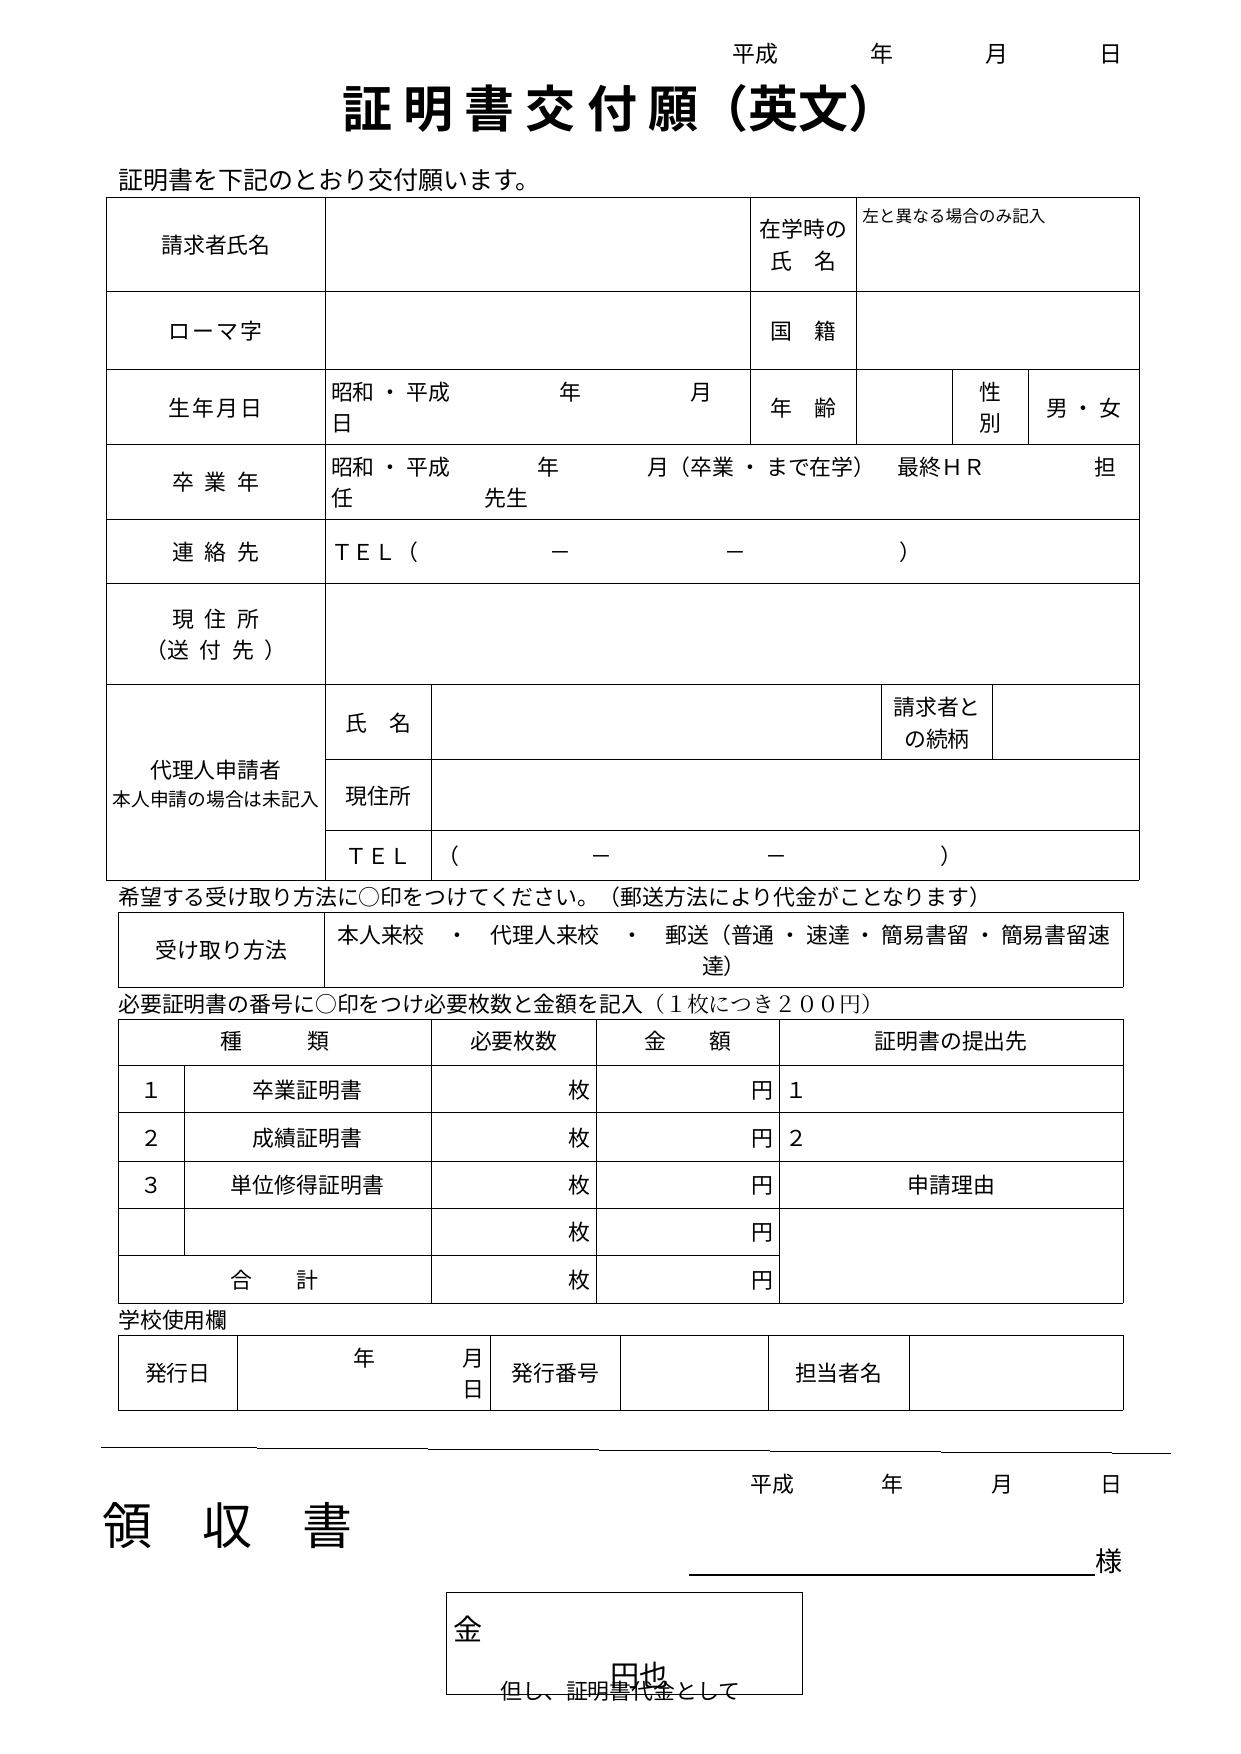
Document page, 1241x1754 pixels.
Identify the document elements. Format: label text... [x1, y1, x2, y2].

table_cell [857, 292, 1139, 369]
table_cell 男 ・ 女 [1029, 370, 1139, 444]
table_cell 卒業年 [107, 445, 325, 519]
table_header [910, 1336, 1123, 1409]
table_cell 成績証明書 [185, 1113, 431, 1161]
table_cell 昭和 ・ 平成 年 月（卒業 ・ まで在学） 最終ＨＲ 担任 先生 [326, 445, 1139, 519]
table_cell 合 計 [119, 1256, 431, 1303]
table_cell 氏 名 [326, 685, 431, 759]
table_cell [857, 370, 952, 444]
text 証 明 書 交 付 願（英文） [118, 69, 1122, 142]
text 但し、証明書代金として [118, 1674, 1122, 1706]
table_cell 枚 [432, 1113, 596, 1161]
table_header 担当者名 [769, 1336, 909, 1409]
table_cell [119, 1209, 184, 1254]
table_cell 生年月日 [107, 370, 325, 444]
table_cell 現住所 [326, 760, 431, 830]
table_cell 性 別 [953, 370, 1028, 444]
table_header 必要枚数 [432, 1020, 596, 1065]
table_cell 枚 [432, 1209, 596, 1254]
table_header 金 額 [597, 1020, 779, 1065]
table_cell １ [780, 1066, 1123, 1112]
text 学校使用欄 [118, 1304, 1122, 1335]
table_cell 昭和 ・ 平成 年 月 日 [326, 370, 750, 444]
table_cell ローマ字 [107, 292, 325, 369]
table_cell 単位修得証明書 [185, 1162, 431, 1208]
table_cell 卒業証明書 [185, 1066, 431, 1112]
table_cell [432, 760, 1139, 830]
table_cell 年 齢 [751, 370, 856, 444]
table_cell [432, 685, 881, 759]
table_cell 円 [597, 1066, 779, 1112]
table_cell 枚 [432, 1162, 596, 1208]
table_cell 枚 [432, 1256, 596, 1303]
text 希望する受け取り方法に○印をつけてください。（郵送方法により代金がことなります） [118, 881, 1122, 912]
table_cell [993, 685, 1139, 759]
table_cell [326, 584, 1139, 684]
table_header 発行番号 [491, 1336, 620, 1409]
table_cell 国 籍 [751, 292, 856, 369]
table_header [326, 198, 750, 291]
table_cell ＴＥＬ（ － － ） [326, 520, 1139, 583]
table_cell ２ [119, 1113, 184, 1161]
table_cell 現住所 （送付先） [107, 584, 325, 684]
table_cell [326, 292, 750, 369]
text 平成 年 月 日 [118, 36, 1122, 69]
table_header 請求者氏名 [107, 198, 325, 291]
table_header 本人来校 ・ 代理人来校 ・ 郵送（普通 ・ 速達 ・ 簡易書留 ・ 簡易書留速達） [325, 913, 1123, 987]
table_header 左と異なる場合のみ記入 [857, 198, 1139, 291]
table_header 種 類 [119, 1020, 431, 1065]
text 証明書を下記のとおり交付願います。 [118, 161, 1122, 197]
table_cell 請求者との続柄 [882, 685, 992, 759]
table_cell [185, 1209, 431, 1254]
table_cell 円 [597, 1256, 779, 1303]
table_cell ３ [119, 1162, 184, 1208]
text 平成 年 月 日 [118, 1467, 1122, 1499]
table_cell 申請理由 [780, 1162, 1123, 1208]
table_cell 連絡先 [107, 520, 325, 583]
table_cell 枚 [432, 1066, 596, 1112]
table_header 受け取り方法 [119, 913, 324, 987]
table_cell 円 [597, 1113, 779, 1161]
table_cell [780, 1209, 1123, 1303]
table_cell 代理人申請者 本人申請の場合は未記入 [107, 685, 325, 880]
table_cell 円 [597, 1209, 779, 1254]
text 必要証明書の番号に○印をつけ必要枚数と金額を記入（１枚につき２００円） [118, 988, 1122, 1018]
table_cell （ － － ） [432, 831, 1139, 880]
table_cell 円 [597, 1162, 779, 1208]
table_header [621, 1336, 768, 1409]
table_cell ２ [780, 1113, 1123, 1161]
table_header 発行日 [119, 1336, 237, 1409]
table_header 年 月 日 [238, 1336, 490, 1409]
table_cell ＴＥＬ [326, 831, 431, 880]
text 様 [118, 1540, 1122, 1579]
table_cell １ [119, 1066, 184, 1112]
table_header 在学時の氏 名 [751, 198, 856, 291]
table_header 証明書の提出先 [780, 1020, 1123, 1065]
